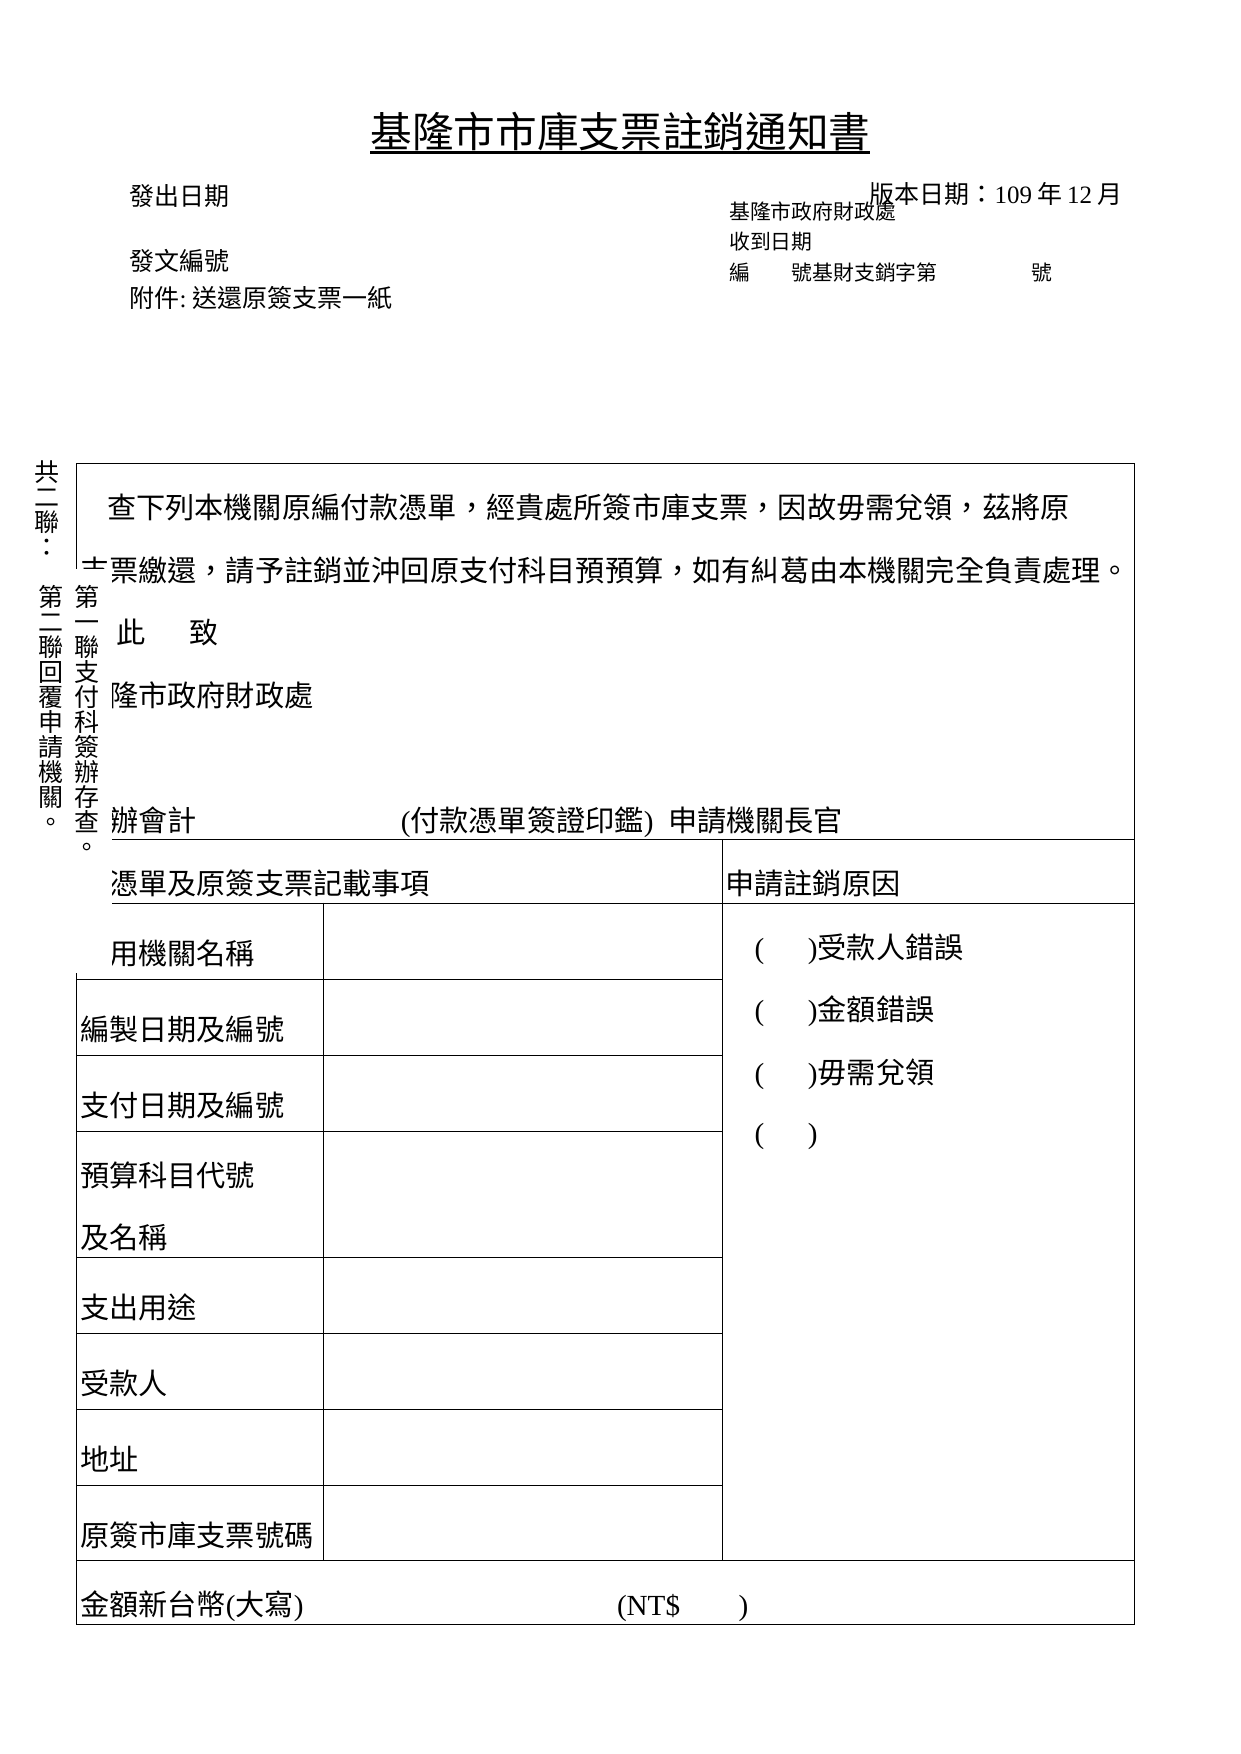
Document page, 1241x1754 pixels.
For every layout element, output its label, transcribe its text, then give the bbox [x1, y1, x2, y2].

text 附件: 送還原簽支票一紙 [129, 278, 530, 314]
text 發文編號 [129, 242, 530, 278]
table_cell [324, 1132, 722, 1257]
table_cell [324, 1056, 722, 1131]
table_cell 支付日期及編號 [77, 1056, 323, 1131]
table_cell 金額新台幣(大寫) (NT$ ) [77, 1561, 1134, 1624]
table_cell 申請註銷原因 [723, 840, 1134, 903]
table_cell [324, 1486, 722, 1560]
table_cell [324, 1258, 722, 1332]
table_cell [324, 1410, 722, 1484]
text 基隆市市庫支票註銷通知書 [77, 88, 1163, 151]
table_cell 受款人 [77, 1334, 323, 1408]
table_cell 預算科目代號 及名稱 [77, 1132, 323, 1257]
table_cell 支出用途 [77, 1258, 323, 1332]
table_cell 支用機關名稱 [77, 904, 323, 978]
table_cell [324, 980, 722, 1054]
text 發出日期 [129, 177, 530, 213]
text 第二聯回覆申請機關。 [32, 584, 69, 958]
table_cell 地址 [77, 1410, 323, 1484]
table_cell [324, 1334, 722, 1408]
table_cell ( )受款人錯誤 ( )金額錯誤 ( )毋需兌領 ( ) [723, 904, 1134, 1560]
text 版本日期：109年12月 [77, 151, 1122, 338]
table_cell 原憑單及原簽支票記載事項 [112, 840, 722, 903]
text 第一聯支付科簽辦存查。 [69, 584, 105, 958]
table_cell 原簽市庫支票號碼 [77, 1486, 323, 1560]
table_cell [324, 904, 722, 978]
text 共二聯： [30, 459, 61, 554]
table_header 查下列本機關原編付款憑單，經貴處所簽市庫支票，因故毋需兌領，茲將原 支票繳還，請予註銷並沖回原支付科目預預算，如有糾葛由本機關完全負責處理。 此 致 基隆市政府財政處 主辦會計 (付款憑單簽證印鑑) 申請機關長官 [77, 464, 1134, 839]
table_cell 編製日期及編號 [77, 980, 323, 1054]
